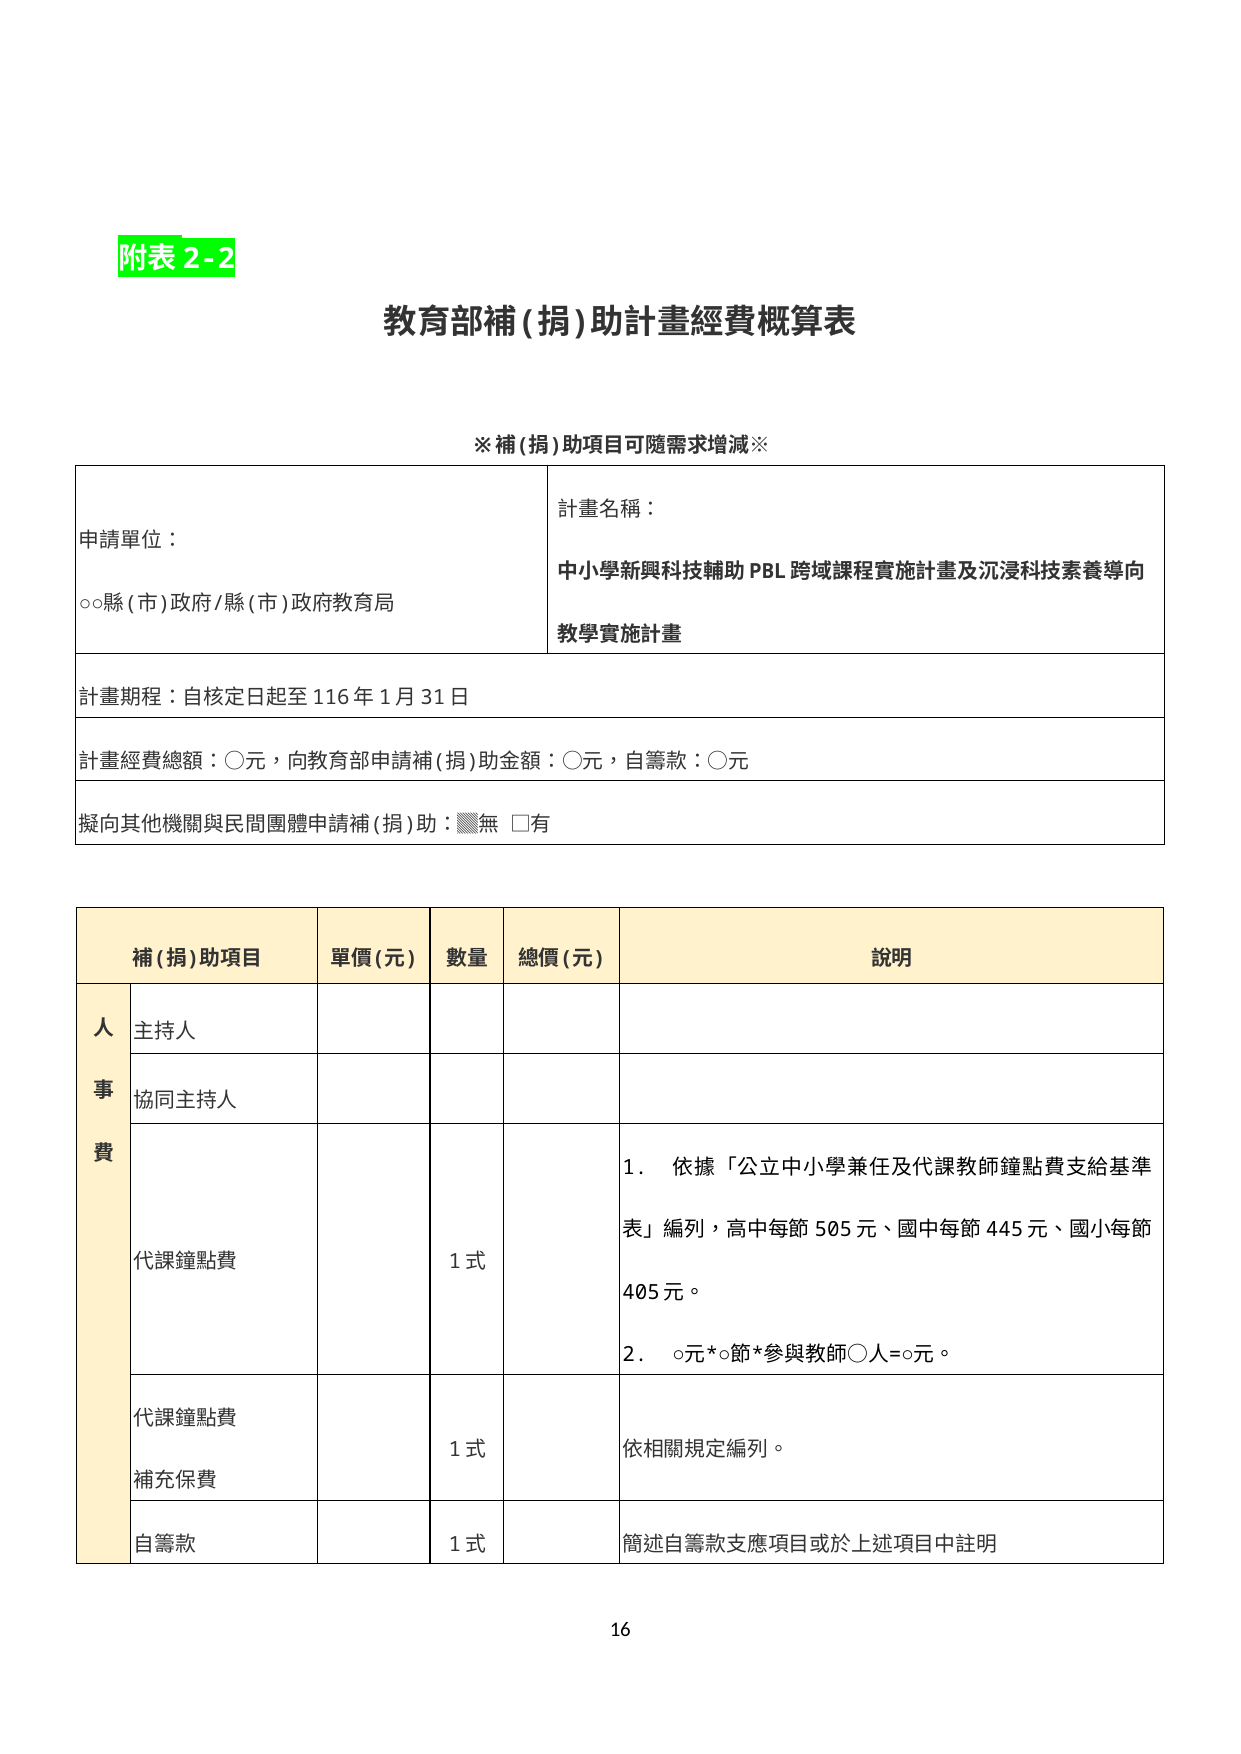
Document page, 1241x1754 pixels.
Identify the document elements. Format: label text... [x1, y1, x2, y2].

table_cell 自籌款 [131, 1501, 317, 1563]
table_cell 人事費 [77, 984, 130, 1563]
table_cell [318, 1501, 429, 1563]
table_header 申請單位： ○○縣(市)政府/縣(市)政府教育局 [76, 466, 547, 653]
text 附表2-2 [118, 214, 1122, 277]
table_cell [504, 1375, 619, 1500]
table_header 單價(元) [318, 908, 429, 983]
table_cell [431, 1054, 503, 1123]
table_cell 依相關規定編列。 [620, 1375, 1163, 1500]
table_cell [318, 984, 429, 1053]
table_cell 擬向其他機關與民間團體申請補(捐)助：▓無 □有 [76, 781, 1164, 844]
table_cell 計畫期程：自核定日起至116年1月31日 [76, 654, 1164, 717]
table_cell [431, 984, 503, 1053]
table_cell 代課鐘點費 補充保費 [131, 1375, 317, 1500]
table_header 補(捐)助項目 [77, 908, 317, 983]
table_header 計畫名稱： 中小學新興科技輔助PBL跨域課程實施計畫及沉浸科技素養導向教學實施計畫 [548, 466, 1164, 653]
table_cell [318, 1375, 429, 1500]
table_cell 計畫經費總額：○元，向教育部申請補(捐)助金額：○元，自籌款：○元 [76, 718, 1164, 780]
table_cell 依據「公立中小學兼任及代課教師鐘點費支給基準表」編列，高中每節505元、國中每節445元、國小每節405元。 ○元*○節*參與教師○人=○元。 [620, 1124, 1163, 1374]
table_cell [504, 1124, 619, 1374]
table_header 總價(元) [504, 908, 619, 983]
table_header 數量 [431, 908, 503, 983]
table_cell 協同主持人 [131, 1054, 317, 1123]
table_cell [504, 984, 619, 1053]
text ※補(捐)助項目可隨需求增減※ [118, 402, 1122, 464]
table_cell 1式 [431, 1375, 503, 1500]
table_cell [620, 1054, 1163, 1123]
table_cell 主持人 [131, 984, 317, 1053]
table_cell 1式 [431, 1501, 503, 1563]
table_header 說明 [620, 908, 1163, 983]
text 教育部補(捐)助計畫經費概算表 [118, 277, 1122, 339]
table_cell [504, 1501, 619, 1563]
table_cell 代課鐘點費 [131, 1124, 317, 1374]
table_cell [318, 1124, 429, 1374]
table_cell [620, 984, 1163, 1053]
table_cell 1式 [431, 1124, 503, 1374]
table_cell [504, 1054, 619, 1123]
table_cell 簡述自籌款支應項目或於上述項目中註明 [620, 1501, 1163, 1563]
table_cell [318, 1054, 429, 1123]
